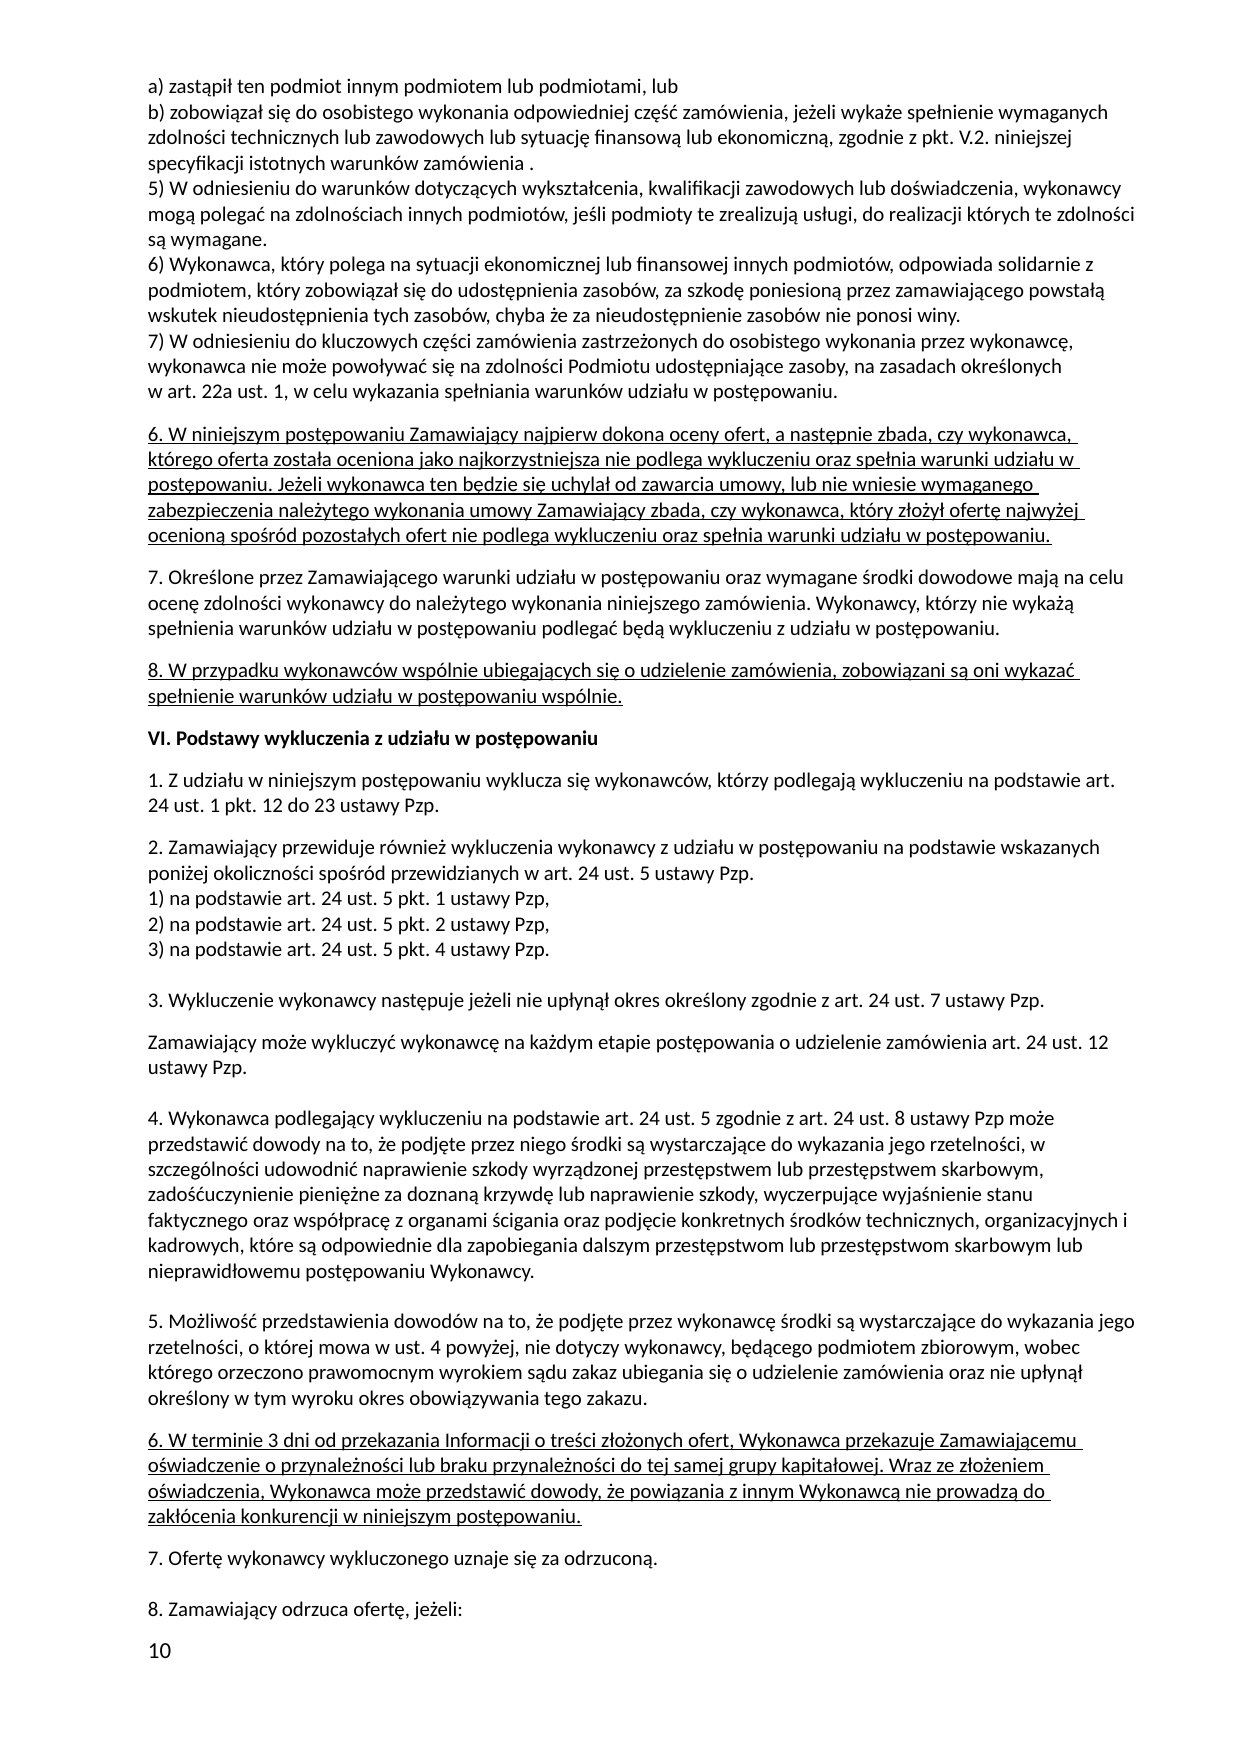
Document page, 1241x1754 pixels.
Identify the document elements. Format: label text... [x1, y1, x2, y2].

text 7. Ofertę wykonawcy wykluczonego uznaje się za odrzuconą. 8. Zamawiający odrzuca ofertę, jeżeli: [148, 1545, 1137, 1622]
text VI. Podstawy wykluczenia z udziału w postępowaniu [148, 725, 1137, 750]
text 6. W terminie 3 dni od przekazania Informacji o treści złożonych ofert, Wykonawca przekazuje Zamawiającemu oświadczenie o przynależności lub braku przynależności do tej samej grupy kapitałowej. Wraz ze złożeniem oświadczenia, Wykonawca może przedstawić dowody, że powiązania z innym Wykonawcą nie prowadzą do zakłócenia konkurencji w niniejszym postępowaniu. [148, 1427, 1137, 1529]
text Zamawiający może wykluczyć wykonawcę na każdym etapie postępowania o udzielenie zamówienia art. 24 ust. 12 ustawy Pzp. 4. Wykonawca podlegający wykluczeniu na podstawie art. 24 ust. 5 zgodnie z art. 24 ust. 8 ustawy Pzp może przedstawić dowody na to, że podjęte przez niego środki są wystarczające do wykazania jego rzetelności, w szczególności udowodnić naprawienie szkody wyrządzonej przestępstwem lub przestępstwem skarbowym, zadośćuczynienie pieniężne za doznaną krzywdę lub naprawienie szkody, wyczerpujące wyjaśnienie stanu faktycznego oraz współpracę z organami ścigania oraz podjęcie konkretnych środków technicznych, organizacyjnych i kadrowych, które są odpowiednie dla zapobiegania dalszym przestępstwom lub przestępstwom skarbowym lub nieprawidłowemu postępowaniu Wykonawcy. 5. Możliwość przedstawienia dowodów na to, że podjęte przez wykonawcę środki są wystarczające do wykazania jego rzetelności, o której mowa w ust. 4 powyżej, nie dotyczy wykonawcy, będącego podmiotem zbiorowym, wobec którego orzeczono prawomocnym wyrokiem sądu zakaz ubiegania się o udzielenie zamówienia oraz nie upłynął określony w tym wyroku okres obowiązywania tego zakazu. [148, 1029, 1137, 1410]
text a) zastąpił ten podmiot innym podmiotem lub podmiotami, lub b) zobowiązał się do osobistego wykonania odpowiedniej część zamówienia, jeżeli wykaże spełnienie wymaganych zdolności technicznych lub zawodowych lub sytuację finansową lub ekonomiczną, zgodnie z pkt. V.2. niniejszej specyfikacji istotnych warunków zamówienia . 5) W odniesieniu do warunków dotyczących wykształcenia, kwalifikacji zawodowych lub doświadczenia, wykonawcy mogą polegać na zdolnościach innych podmiotów, jeśli podmioty te zrealizują usługi, do realizacji których te zdolności są wymagane. 6) Wykonawca, który polega na sytuacji ekonomicznej lub finansowej innych podmiotów, odpowiada solidarnie z podmiotem, który zobowiązał się do udostępnienia zasobów, za szkodę poniesioną przez zamawiającego powstałą wskutek nieudostępnienia tych zasobów, chyba że za nieudostępnienie zasobów nie ponosi winy. 7) W odniesieniu do kluczowych części zamówienia zastrzeżonych do osobistego wykonania przez wykonawcę, wykonawca nie może powoływać się na zdolności Podmiotu udostępniające zasoby, na zasadach określonych w art. 22a ust. 1, w celu wykazania spełniania warunków udziału w postępowaniu. [148, 74, 1137, 404]
text 7. Określone przez Zamawiającego warunki udziału w postępowaniu oraz wymagane środki dowodowe mają na celu ocenę zdolności wykonawcy do należytego wykonania niniejszego zamówienia. Wykonawcy, którzy nie wykażą spełnienia warunków udziału w postępowaniu podlegać będą wykluczeniu z udziału w postępowaniu. [148, 564, 1137, 641]
text 2. Zamawiający przewiduje również wykluczenia wykonawcy z udziału w postępowaniu na podstawie wskazanych poniżej okoliczności spośród przewidzianych w art. 24 ust. 5 ustawy Pzp. 1) na podstawie art. 24 ust. 5 pkt. 1 ustawy Pzp, 2) na podstawie art. 24 ust. 5 pkt. 2 ustawy Pzp, 3) na podstawie art. 24 ust. 5 pkt. 4 ustawy Pzp. 3. Wykluczenie wykonawcy następuje jeżeli nie upłynął okres określony zgodnie z art. 24 ust. 7 ustawy Pzp. [148, 834, 1137, 1012]
text 6. W niniejszym postępowaniu Zamawiający najpierw dokona oceny ofert, a następnie zbada, czy wykonawca, którego oferta została oceniona jako najkorzystniejsza nie podlega wykluczeniu oraz spełnia warunki udziału w postępowaniu. Jeżeli wykonawca ten będzie się uchylał od zawarcia umowy, lub nie wniesie wymaganego zabezpieczenia należytego wykonania umowy Zamawiający zbada, czy wykonawca, który złożył ofertę najwyżej ocenioną spośród pozostałych ofert nie podlega wykluczeniu oraz spełnia warunki udziału w postępowaniu. [148, 421, 1137, 548]
text 1. Z udziału w niniejszym postępowaniu wyklucza się wykonawców, którzy podlegają wykluczeniu na podstawie art. 24 ust. 1 pkt. 12 do 23 ustawy Pzp. [148, 767, 1137, 818]
text 8. W przypadku wykonawców wspólnie ubiegających się o udzielenie zamówienia, zobowiązani są oni wykazać spełnienie warunków udziału w postępowaniu wspólnie. [148, 657, 1137, 708]
